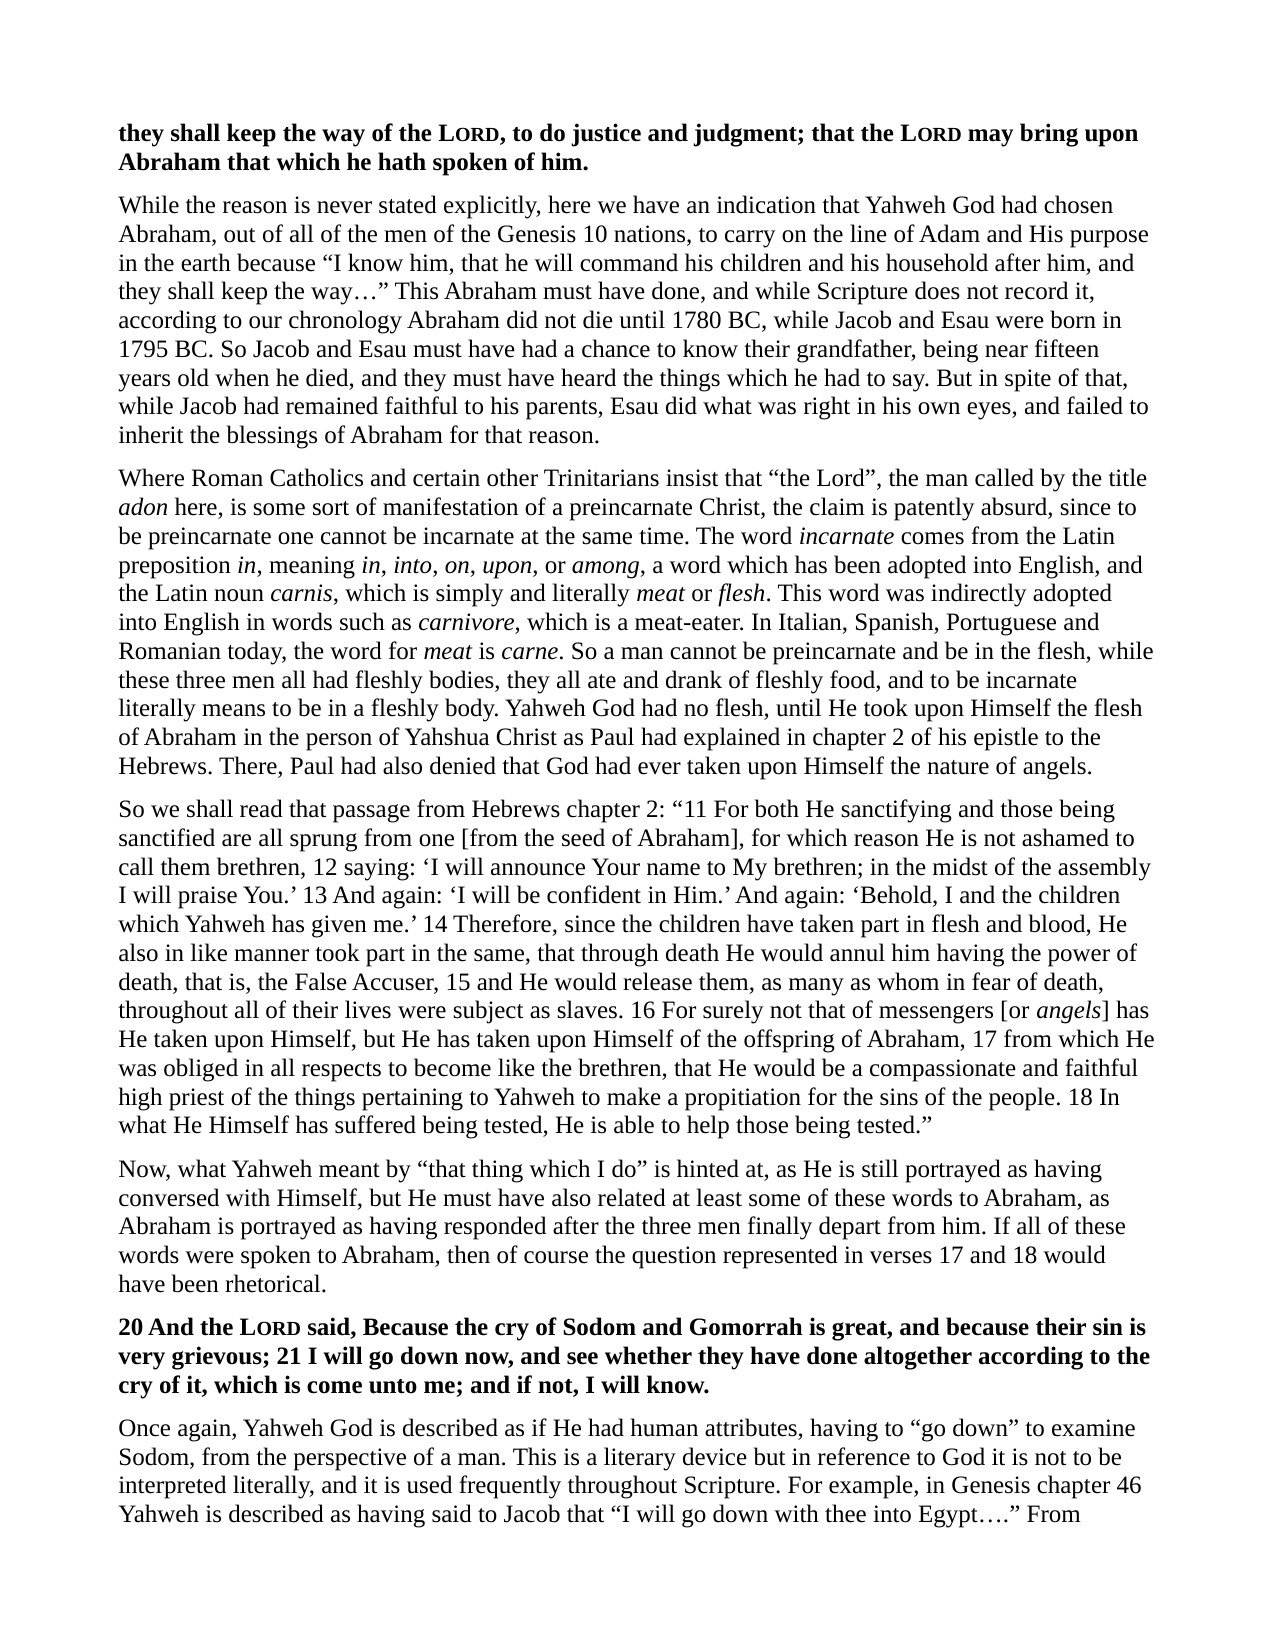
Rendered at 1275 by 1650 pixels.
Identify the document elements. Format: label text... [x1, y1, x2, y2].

text While the reason is never stated explicitly, here we have an indication that Yahweh God had chosen Abraham, out of all of the men of the Genesis 10 nations, to carry on the line of Adam and His purpose in the earth because “I know him, that he will command his children and his household after him, and they shall keep the way…” This Abraham must have done, and while Scripture does not record it, according to our chronology Abraham did not die until 1780 BC, while Jacob and Esau were born in 1795 BC. So Jacob and Esau must have had a chance to know their grandfather, being near fifteen years old when he died, and they must have heard the things which he had to say. But in spite of that, while Jacob had remained faithful to his parents, Esau did what was right in his own eyes, and failed to inherit the blessings of Abraham for that reason. [118, 190, 1157, 449]
text they shall keep the way of the Lord, to do justice and judgment; that the Lord may bring upon Abraham that which he hath spoken of him. [118, 118, 1157, 176]
text Now, what Yahweh meant by “that thing which I do” is hinted at, as He is still portrayed as having conversed with Himself, but He must have also related at least some of these words to Abraham, as Abraham is portrayed as having responded after the three men finally depart from him. If all of these words were spoken to Abraham, then of course the question represented in verses 17 and 18 would have been rhetorical. [118, 1154, 1157, 1298]
text 20 And the Lord said, Because the cry of Sodom and Gomorrah is great, and because their sin is very grievous; 21 I will go down now, and see whether they have done altogether according to the cry of it, which is come unto me; and if not, I will know. [118, 1312, 1157, 1398]
text Once again, Yahweh God is described as if He had human attributes, having to “go down” to examine Sodom, from the perspective of a man. This is a literary device but in reference to God it is not to be interpreted literally, and it is used frequently throughout Scripture. For example, in Genesis chapter 46 Yahweh is described as having said to Jacob that “I will go down with thee into Egypt….” From [118, 1413, 1157, 1528]
text So we shall read that passage from Hebrews chapter 2: “11 For both He sanctifying and those being sanctified are all sprung from one [from the seed of Abraham], for which reason He is not ashamed to call them brethren, 12 saying: ‘I will announce Your name to My brethren; in the midst of the assembly I will praise You.’ 13 And again: ‘I will be confident in Him.’ And again: ‘Behold, I and the children which Yahweh has given me.’ 14 Therefore, since the children have taken part in flesh and blood, He also in like manner took part in the same, that through death He would annul him having the power of death, that is, the False Accuser, 15 and He would release them, as many as whom in fear of death, throughout all of their lives were subject as slaves. 16 For surely not that of messengers [or angels] has He taken upon Himself, but He has taken upon Himself of the offspring of Abraham, 17 from which He was obliged in all respects to become like the brethren, that He would be a compassionate and faithful high priest of the things pertaining to Yahweh to make a propitiation for the sins of the people. 18 In what He Himself has suffered being tested, He is able to help those being tested.” [118, 794, 1157, 1139]
text Where Roman Catholics and certain other Trinitarians insist that “the Lord”, the man called by the title adon here, is some sort of manifestation of a preincarnate Christ, the claim is patently absurd, since to be preincarnate one cannot be incarnate at the same time. The word incarnate comes from the Latin preposition in, meaning in, into, on, upon, or among, a word which has been adopted into English, and the Latin noun carnis, which is simply and literally meat or flesh. This word was indirectly adopted into English in words such as carnivore, which is a meat-eater. In Italian, Spanish, Portuguese and Romanian today, the word for meat is carne. So a man cannot be preincarnate and be in the flesh, while these three men all had fleshly bodies, they all ate and drank of fleshly food, and to be incarnate literally means to be in a fleshly body. Yahweh God had no flesh, until He took upon Himself the flesh of Abraham in the person of Yahshua Christ as Paul had explained in chapter 2 of his epistle to the Hebrews. There, Paul had also denied that God had ever taken upon Himself the nature of angels. [118, 463, 1157, 780]
